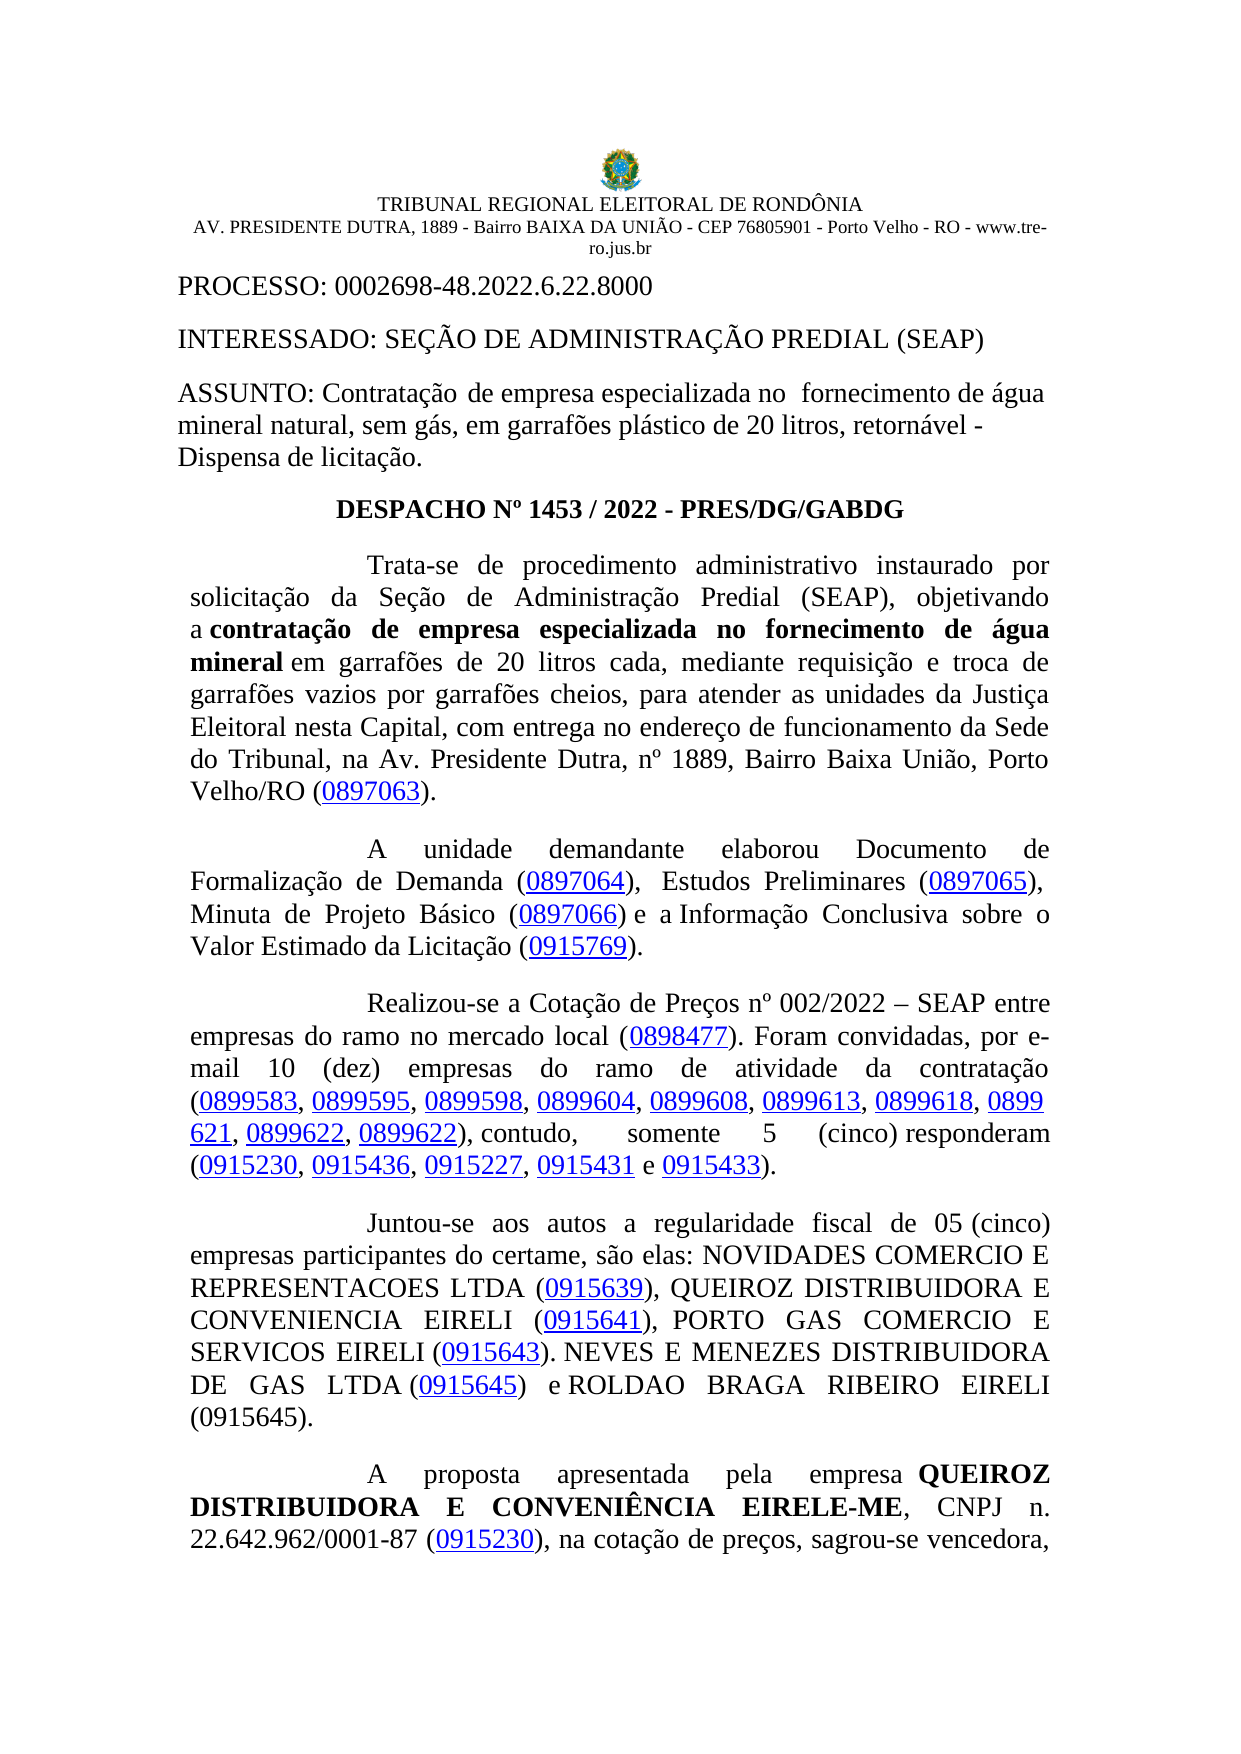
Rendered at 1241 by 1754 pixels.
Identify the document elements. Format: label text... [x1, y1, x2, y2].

text Juntou-se aos autos a regularidade fiscal de 05 (cinco) empresas participantes do certame, são elas: NOVIDADES COMERCIO E REPRESENTACOES LTDA (0915639), QUEIROZ DISTRIBUIDORA E CONVENIENCIA EIRELI (0915641), PORTO GAS COMERCIO E SERVICOS EIRELI (0915643). NEVES E MENEZES DISTRIBUIDORA DE GAS LTDA (0915645) e ROLDAO BRAGA RIBEIRO EIRELI (0915645). [190, 1206, 1051, 1433]
text TRIBUNAL REGIONAL ELEITORAL DE RONDÔNIA [177, 192, 1063, 216]
text ASSUNTO: Contratação de empresa especializada no fornecimento de água mineral natural, sem gás, em garrafões plástico de 20 litros, retornável - Dispensa de licitação. [177, 376, 1063, 473]
text Trata-se de procedimento administrativo instaurado por solicitação da Seção de Administração Predial (SEAP), objetivando a contratação de empresa especializada no fornecimento de água mineral em garrafões de 20 litros cada, mediante requisição e troca de garrafões vazios por garrafões cheios, para atender as unidades da Justiça Eleitoral nesta Capital, com entrega no endereço de funcionamento da Sede do Tribunal, na Av. Presidente Dutra, nº 1889, Bairro Baixa União, Porto Velho/RO (0897063). [190, 548, 1051, 807]
text PROCESSO: 0002698-48.2022.6.22.8000 [177, 269, 1063, 302]
text A unidade demandante elaborou Documento de Formalização de Demanda (0897064), Estudos Preliminares (0897065), Minuta de Projeto Básico (0897066) e a Informação Conclusiva sobre o Valor Estimado da Licitação (0915769). [190, 832, 1051, 961]
text A proposta apresentada pela empresa QUEIROZ DISTRIBUIDORA E CONVENIÊNCIA EIRELE-ME, CNPJ n. 22.642.962/0001-87 (0915230), na cotação de preços, sagrou-se vencedora, [190, 1458, 1051, 1555]
text INTERESSADO: SEÇÃO DE ADMINISTRAÇÃO PREDIAL (SEAP) [177, 322, 1063, 355]
text Despacho Nº 1453 / 2022 - PRES/DG/GABDG [177, 494, 1063, 525]
text Realizou-se a Cotação de Preços nº 002/2022 – SEAP entre empresas do ramo no mercado local (0898477). Foram convidadas, por e-mail 10 (dez) empresas do ramo de atividade da contratação (0899583, 0899595, 0899598, 0899604, 0899608, 0899613, 0899618, 0899621, 0899622, 0899622), contudo, somente 5 (cinco) responderam (0915230, 0915436, 0915227, 0915431 e 0915433). [190, 986, 1051, 1181]
text AV. PRESIDENTE DUTRA, 1889 - Bairro BAIXA DA UNIÃO - CEP 76805901 - Porto Velho - RO - www.tre-ro.jus.br [177, 216, 1063, 259]
